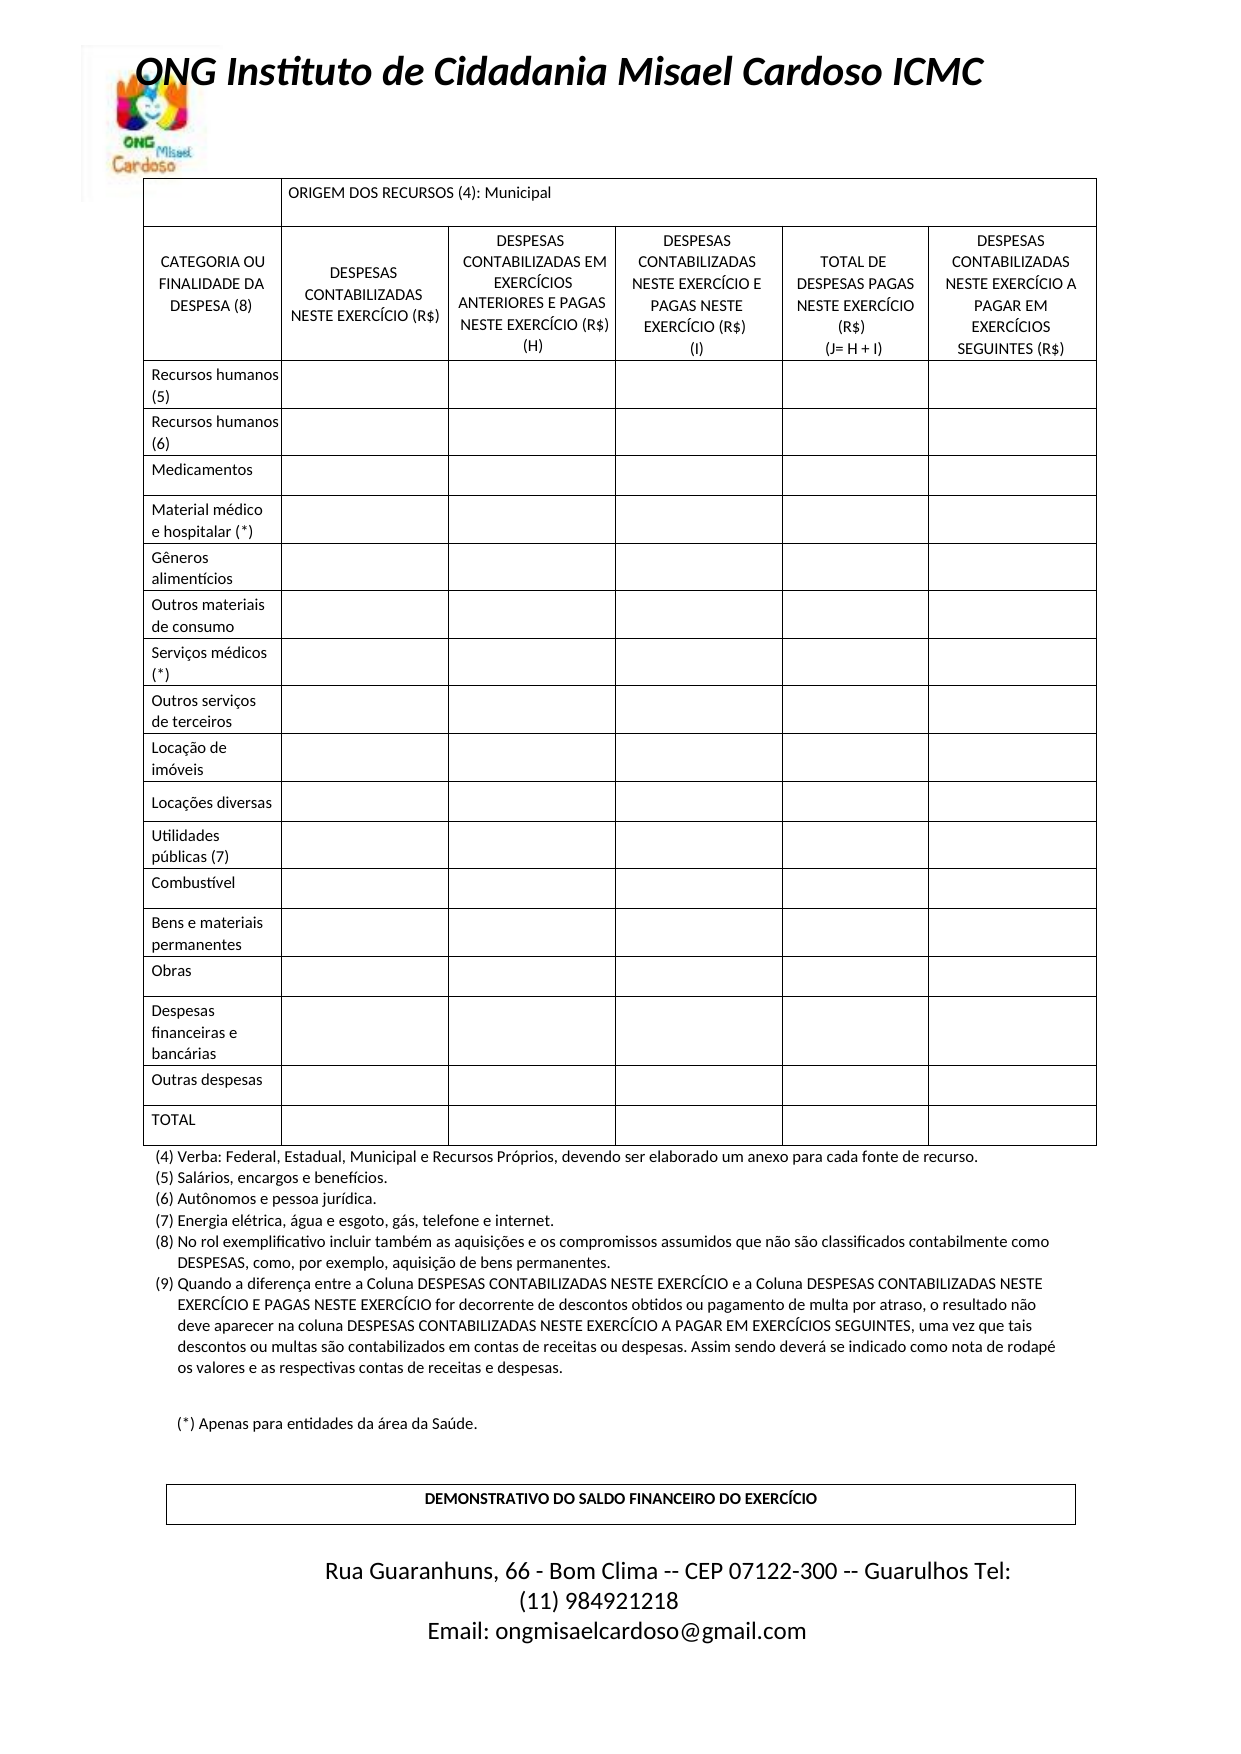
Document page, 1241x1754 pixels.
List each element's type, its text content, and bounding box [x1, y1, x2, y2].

table_cell [616, 544, 782, 590]
table_cell [449, 869, 615, 908]
table_cell [929, 782, 1096, 821]
table_cell [929, 1106, 1096, 1145]
table_cell [929, 639, 1096, 685]
table_cell [929, 997, 1096, 1065]
table_cell [282, 456, 448, 495]
table_cell Recursos humanos (5) [144, 361, 281, 407]
table_cell [449, 591, 615, 638]
table_cell [616, 782, 782, 821]
table_cell [449, 734, 615, 781]
table_cell [282, 957, 448, 996]
table_cell [616, 409, 782, 455]
table_cell Locação de imóveis [144, 734, 281, 781]
table_cell CATEGORIA OU FINALIDADE DA DESPESA (8) [144, 227, 281, 360]
list Quando a diferença entre a Coluna DESPESAS CONTABILIZADAS NESTE EXERCÍCIO e a Coluna DESPESAS CONTABILIZADAS NESTE EXERCÍCIO E PAGAS NESTE EXERCÍCIO for decorrente de descontos obtidos ou pagamento de multa por atraso, o resultado não deve aparecer na coluna DESPESAS CONTABILIZADAS NESTE EXERCÍCIO A PAGAR EM EXERCÍCIOS SEGUINTES, uma vez que tais descontos ou multas são contabilizados em contas de receitas ou despesas. Assim sendo deverá se indicado como nota de rodapé os valores e as respectivas contas de receitas e despesas. [155, 1274, 1062, 1378]
table_cell [783, 822, 928, 868]
table_cell DESPESAS CONTABILIZADAS NESTE EXERCÍCIO A PAGAR EM EXERCÍCIOS SEGUINTES (R$) [929, 227, 1096, 360]
table_cell [929, 734, 1096, 781]
table_cell [929, 1066, 1096, 1105]
list No rol exemplificativo incluir também as aquisições e os compromissos assumidos que não são classificados contabilmente como DESPESAS, como, por exemplo, aquisição de bens permanentes. [155, 1231, 1062, 1273]
table_cell DESPESAS CONTABILIZADAS NESTE EXERCÍCIO E PAGAS NESTE EXERCÍCIO (R$) (I) [616, 227, 782, 360]
table_cell Material médico e hospitalar (*) [144, 496, 281, 543]
table_cell [282, 496, 448, 543]
table_cell [282, 997, 448, 1065]
table_cell [929, 957, 1096, 996]
table_cell [929, 822, 1096, 868]
table_cell Recursos humanos (6) [144, 409, 281, 455]
table_cell DESPESAS CONTABILIZADAS NESTE EXERCÍCIO (R$) [282, 227, 448, 360]
table_cell [616, 822, 782, 868]
table_header [816, 1485, 1075, 1523]
table_cell Medicamentos [144, 456, 281, 495]
table_cell [449, 544, 615, 590]
table_cell [282, 734, 448, 781]
table_cell [449, 1066, 615, 1105]
table_cell [449, 957, 615, 996]
table_cell [449, 782, 615, 821]
table_cell Combustível [144, 869, 281, 908]
table_cell Outras despesas [144, 1066, 281, 1105]
table_cell [282, 361, 448, 407]
list Autônomos e pessoa jurídica. [155, 1188, 1062, 1209]
table_cell [616, 997, 782, 1065]
table_cell [783, 909, 928, 956]
table_header [144, 179, 281, 226]
table_cell [783, 869, 928, 908]
table_cell [929, 456, 1096, 495]
table_cell TOTAL [144, 1106, 281, 1145]
list Salários, encargos e benefícios. [155, 1167, 1062, 1187]
table_cell [783, 409, 928, 455]
table_cell [783, 782, 928, 821]
table_cell [449, 639, 615, 685]
table_cell [783, 544, 928, 590]
table_cell [616, 591, 782, 638]
table_cell [449, 1106, 615, 1145]
table_cell [282, 909, 448, 956]
table_cell [616, 686, 782, 733]
table_cell [783, 686, 928, 733]
table_cell Serviços médicos (*) [144, 639, 281, 685]
table_cell [282, 1106, 448, 1145]
table_cell [929, 496, 1096, 543]
table_cell [783, 591, 928, 638]
table_cell [783, 456, 928, 495]
table_cell [616, 1106, 782, 1145]
table_cell [449, 409, 615, 455]
table_cell Outros materiais de consumo [144, 591, 281, 638]
table_cell [929, 909, 1096, 956]
table_cell [929, 591, 1096, 638]
table_cell [616, 734, 782, 781]
table_cell [282, 869, 448, 908]
table_cell [616, 361, 782, 407]
table_cell Outros serviços de terceiros [144, 686, 281, 733]
table_cell [616, 639, 782, 685]
table_cell [783, 997, 928, 1065]
table_cell [449, 361, 615, 407]
table_cell DESPESAS CONTABILIZADAS EM EXERCÍCIOS ANTERIORES E PAGAS NESTE EXERCÍCIO (R$) (H) [449, 227, 615, 360]
table_cell [783, 361, 928, 407]
table_cell [449, 456, 615, 495]
text (*) Apenas para entidades da área da Saúde. [177, 1413, 1062, 1433]
table_cell [449, 496, 615, 543]
list Verba: Federal, Estadual, Municipal e Recursos Próprios, devendo ser elaborado um anexo para cada fonte de recurso. [155, 1146, 1062, 1166]
table_cell [282, 409, 448, 455]
table_header DEMONSTRATIVO DO SALDO FINANCEIRO DO EXERCÍCIO [167, 1485, 816, 1523]
table_cell [449, 909, 615, 956]
table_cell [783, 1106, 928, 1145]
table_cell [783, 639, 928, 685]
table_cell [282, 1066, 448, 1105]
table_cell [783, 734, 928, 781]
table_cell [282, 686, 448, 733]
table_cell [282, 591, 448, 638]
table_cell Gêneros alimentícios [144, 544, 281, 590]
table_cell Obras [144, 957, 281, 996]
table_cell [616, 496, 782, 543]
table_cell [929, 869, 1096, 908]
table_cell [449, 997, 615, 1065]
table_cell TOTAL DE DESPESAS PAGAS NESTE EXERCÍCIO (R$) (J= H + I) [783, 227, 928, 360]
table_cell Utilidades públicas (7) [144, 822, 281, 868]
table_cell [783, 1066, 928, 1105]
table_cell [616, 957, 782, 996]
table_cell [616, 869, 782, 908]
list Energia elétrica, água e esgoto, gás, telefone e internet. [155, 1210, 1062, 1230]
table_cell [929, 686, 1096, 733]
table_cell [929, 409, 1096, 455]
table_cell [783, 957, 928, 996]
table_cell [282, 822, 448, 868]
table_cell Despesas financeiras e bancárias [144, 997, 281, 1065]
table_cell [929, 361, 1096, 407]
table_cell Locações diversas [144, 782, 281, 821]
table_cell [449, 686, 615, 733]
table_cell Bens e materiais permanentes [144, 909, 281, 956]
table_cell [616, 1066, 782, 1105]
table_header ORIGEM DOS RECURSOS (4): Municipal [282, 179, 1096, 226]
table_cell [616, 909, 782, 956]
table_cell [783, 496, 928, 543]
table_cell [929, 544, 1096, 590]
table_cell [282, 639, 448, 685]
table_cell [616, 456, 782, 495]
table_cell [282, 782, 448, 821]
table_cell [282, 544, 448, 590]
table_cell [449, 822, 615, 868]
